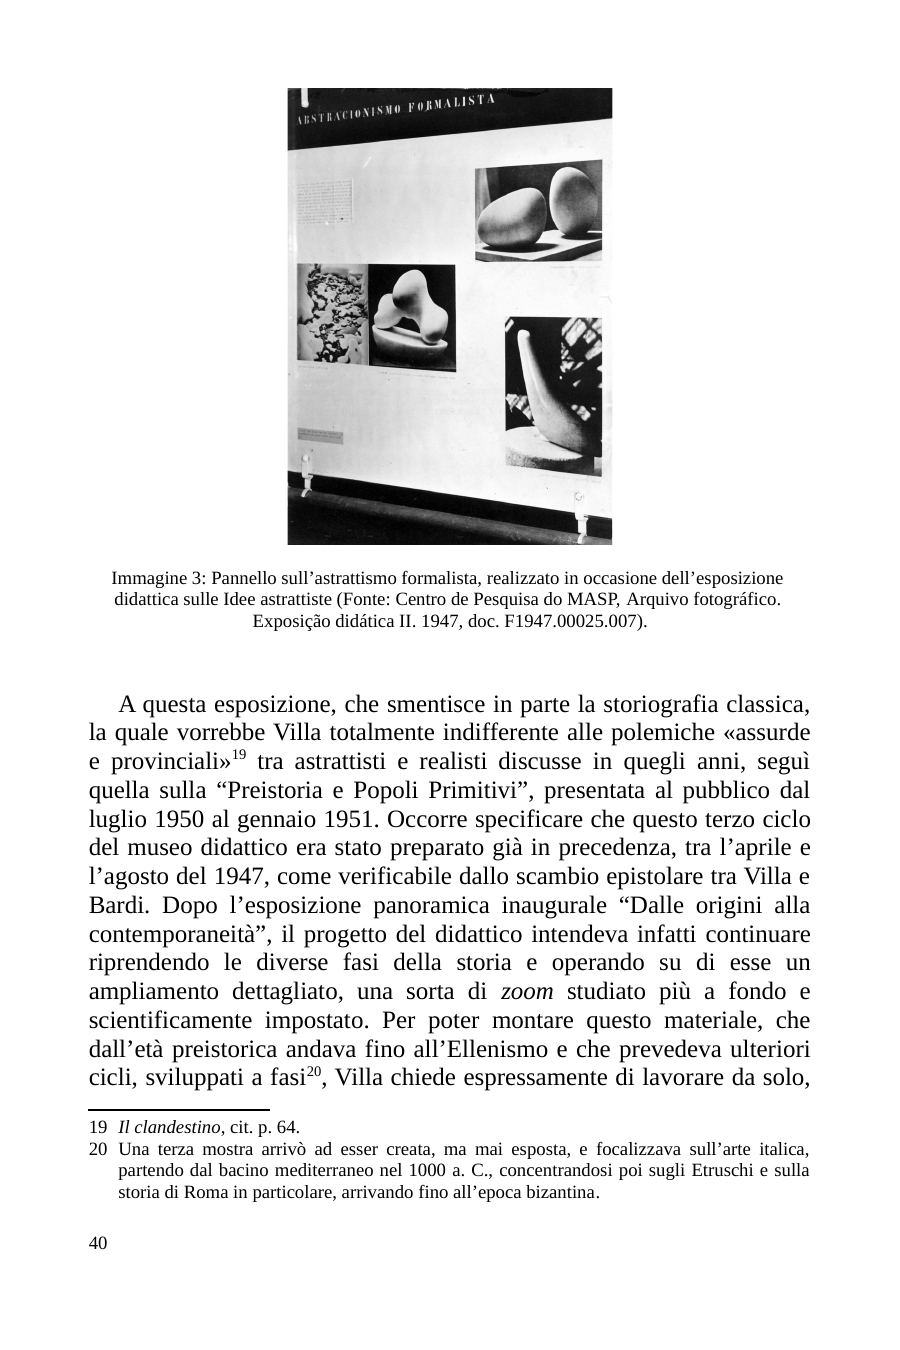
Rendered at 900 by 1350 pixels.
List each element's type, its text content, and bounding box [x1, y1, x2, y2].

text A questa esposizione, che smentisce in parte la storiografia classica, la quale vorrebbe Villa totalmente indifferente alle polemiche «assurde e provinciali» tra astrattisti e realisti discusse in quegli anni, seguì quella sulla “Preistoria e Popoli Primitivi”, presentata al pubblico dal luglio 1950 al gennaio 1951. Occorre specificare che questo terzo ciclo del museo didattico era stato preparato già in precedenza, tra l’aprile e l’agosto del 1947, come verificabile dallo scambio epistolare tra Villa e Bardi. Dopo l’esposizione panoramica inaugurale “Dalle origini alla contemporaneità”, il progetto del didattico intendeva infatti continuare riprendendo le diverse fasi della storia e operando su di esse un ampliamento dettagliato, una sorta di zoom studiato più a fondo e scientificamente impostato. Per poter montare questo materiale, che dall’età preistorica andava fino all’Ellenismo e che prevedeva ulteriori cicli, sviluppati a fasi, Villa chiede espressamente di lavorare da solo, [88, 689, 811, 1091]
text didattica sulle Idee astrattiste (Fonte: Centro de Pesquisa do MASP, Arquivo fotográfico. [88, 588, 811, 610]
text Il clandestino, cit. p. 64. [88, 1116, 811, 1138]
picture [287, 88, 613, 545]
text Immagine 3: Pannello sull’astrattismo formalista, realizzato in occasione dell’esposizione [88, 88, 811, 588]
text Una terza mostra arrivò ad esser creata, ma mai esposta, e focalizzava sull’arte italica, partendo dal bacino mediterraneo nel 1000 a. C., concentrandosi poi sugli Etruschi e sulla storia di Roma in particolare, arrivando fino all’epoca bizantina. [88, 1138, 811, 1202]
text Exposição didática II. 1947, doc. F1947.00025.007). [88, 610, 811, 631]
